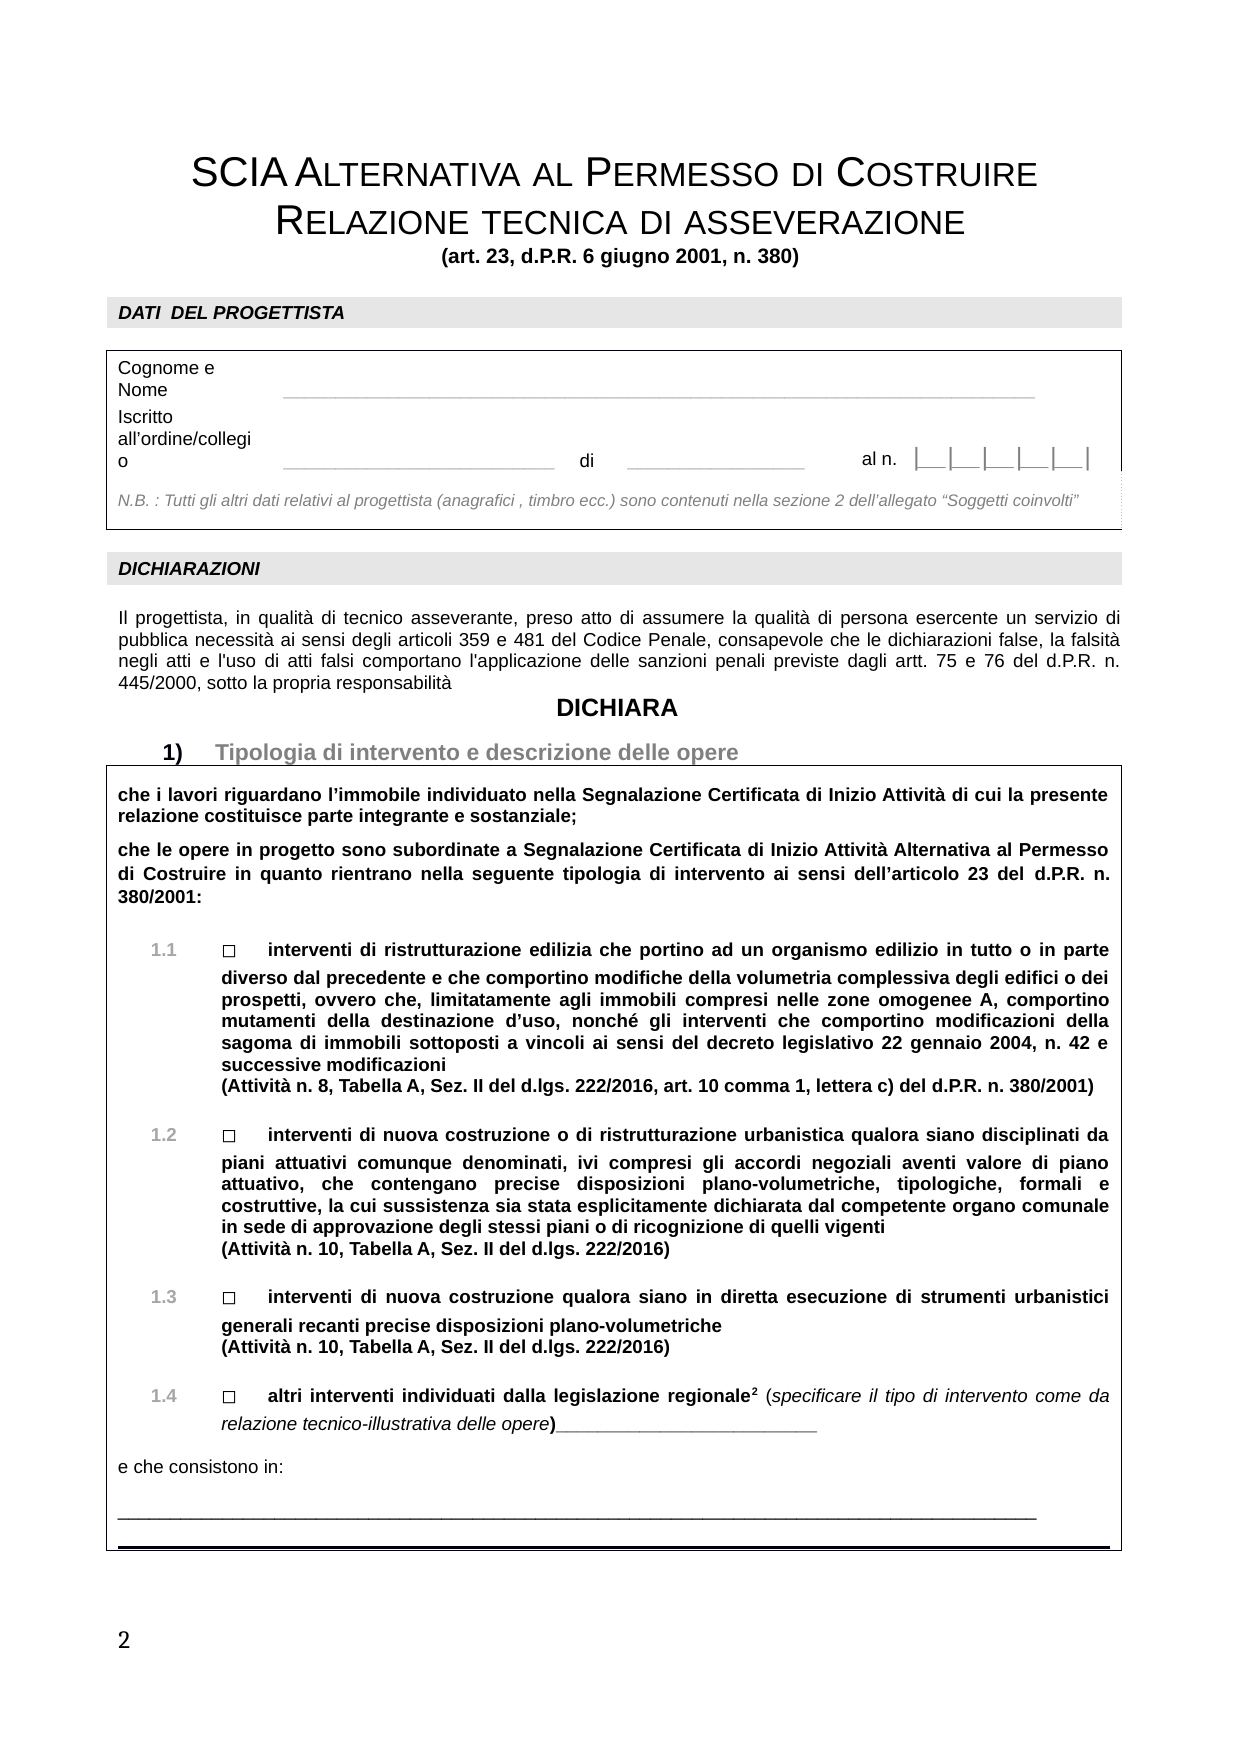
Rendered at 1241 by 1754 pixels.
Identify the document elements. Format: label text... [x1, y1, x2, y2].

table_cell __________________________ [273, 400, 567, 471]
table_header ________________________________________________________________________ [273, 351, 1121, 400]
table_header DATI DEL PROGETTISTA [107, 297, 1122, 328]
table_header che i lavori riguardano l’immobile individuato nella Segnalazione Certificata di Inizio Attività di cui la presente relazione costituisce parte integrante e sostanziale; che le opere in progetto sono subordinate a Segnalazione Certificata di Inizio Attività Alternativa al Permesso di Costruire in quanto rientrano nella seguente tipologia di intervento ai sensi dell’articolo 23 del d.P.R. n. 380/2001: ◻ interventi di ristrutturazione edilizia che portino ad un organismo edilizio in tutto o in parte diverso dal precedente e che comportino modifiche della volumetria complessiva degli edifici o dei prospetti, ovvero che, limitatamente agli immobili compresi nelle zone omogenee A, comportino mutamenti della destinazione d’uso, nonché gli interventi che comportino modificazioni della sagoma di immobili sottoposti a vincoli ai sensi del decreto legislativo 22 gennaio 2004, n. 42 e successive modificazioni (Attività n. 8, Tabella A, Sez. II del d.lgs. 222/2016, art. 10 comma 1, lettera c) del d.P.R. n. 380/2001) ◻ interventi di nuova costruzione o di ristrutturazione urbanistica qualora siano disciplinati da piani attuativi comunque denominati, ivi compresi gli accordi negoziali aventi valore di piano attuativo, che contengano precise disposizioni plano-volumetriche, tipologiche, formali e costruttive, la cui sussistenza sia stata esplicitamente dichiarata dal competente organo comunale in sede di approvazione degli stessi piani o di ricognizione di quelli vigenti (Attività n. 10, Tabella A, Sez. II del d.lgs. 222/2016) ◻ interventi di nuova costruzione qualora siano in diretta esecuzione di strumenti urbanistici generali recanti precise disposizioni plano-volumetriche (Attività n. 10, Tabella A, Sez. II del d.lgs. 222/2016) ◻ altri interventi individuati dalla legislazione regionale (specificare il tipo di intervento come da relazione tecnico-illustrativa delle opere)_________________________ e che consistono in: ________________________________________________________________________________________ [107, 766, 1121, 1549]
list Tipologia di intervento e descrizione delle opere [162, 739, 1122, 765]
text DICHIARA [118, 693, 1122, 722]
table_header DICHIARAZIONI [107, 552, 1122, 585]
table_cell Iscritto all’ordine/collegio [107, 400, 273, 471]
text (art. 23, d.P.R. 6 giugno 2001, n. 380) [118, 243, 1122, 267]
text SCIA Alternativa al Permesso di Costruire [118, 148, 1122, 196]
table_cell di [568, 400, 616, 471]
text Il progettista, in qualità di tecnico asseverante, preso atto di assumere la qualità di persona esercente un servizio di pubblica necessità ai sensi degli articoli 359 e 481 del Codice Penale, consapevole che le dichiarazioni false, la falsità negli atti e l'uso di atti falsi comportano l'applicazione delle sanzioni penali previste dagli artt. 75 e 76 del d.P.R. n. 445/2000, sotto la propria responsabilità [118, 607, 1122, 693]
table_header Cognome e Nome [107, 351, 273, 400]
table_cell _________________ [616, 400, 830, 471]
table_cell N.B. : Tutti gli altri dati relativi al progettista (anagrafici , timbro ecc.) sono contenuti nella sezione 2 dell’allegato “Soggetti coinvolti” [107, 471, 1122, 529]
table_cell al n. |__|__|__|__|__| [830, 400, 1121, 471]
text Relazione tecnica di asseverazione [118, 196, 1122, 243]
